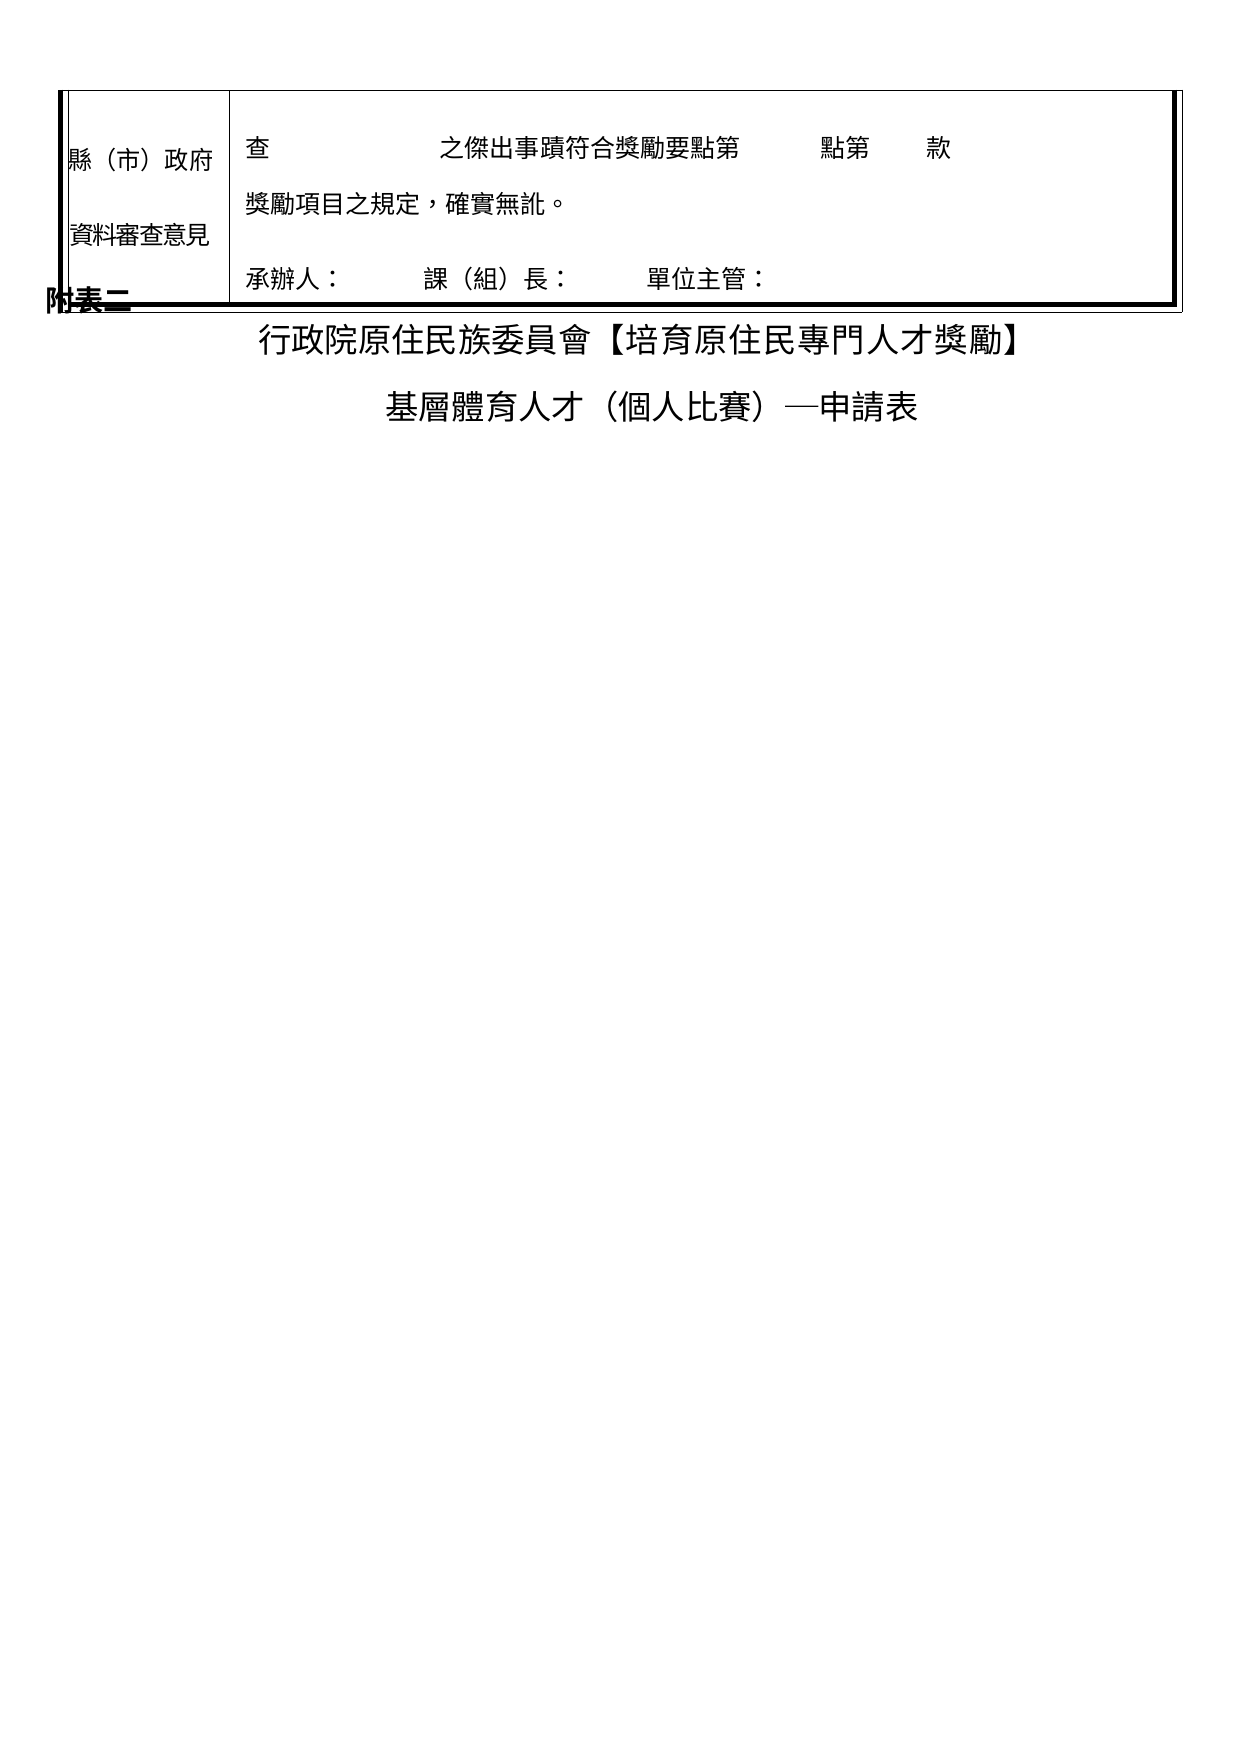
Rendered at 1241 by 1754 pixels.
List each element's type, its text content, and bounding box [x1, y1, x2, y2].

text 附表二 [45, 278, 154, 320]
table_cell 縣（市）政府 資料審查意見 [63, 91, 68, 278]
text 基層體育人才（個人比賽）─申請表 [118, 381, 1173, 429]
table_cell 縣（市）政府 資料審查意見 [69, 91, 229, 302]
table_cell 查 之傑出事蹟符合獎勵要點第 點第 款 獎勵項目之規定，確實無訛。 承辦人： 課（組）長： 單位主管： [230, 91, 1172, 302]
text 行政院原住民族委員會【培育原住民專門人才獎勵】 [118, 314, 1159, 362]
